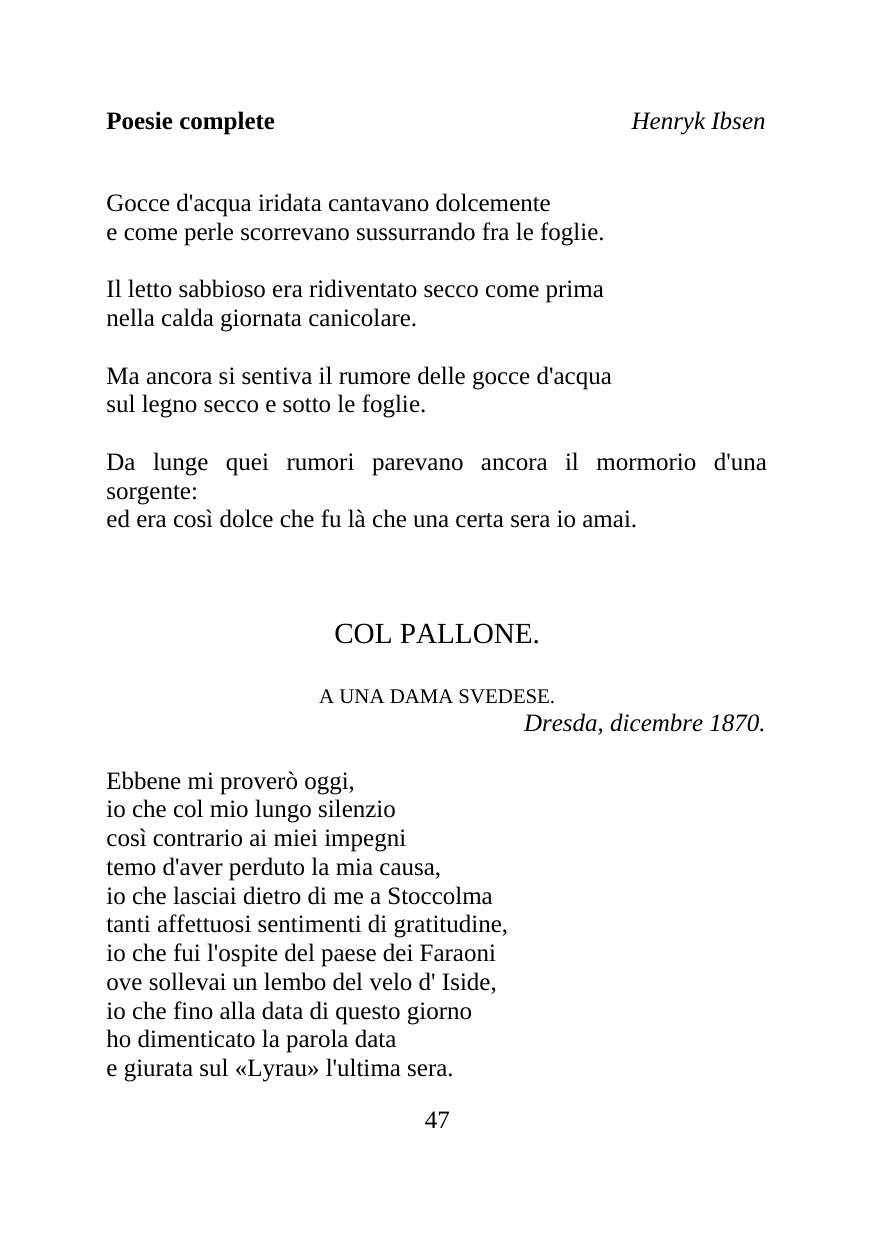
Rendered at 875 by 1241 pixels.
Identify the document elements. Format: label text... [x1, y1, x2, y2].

text Ebbene mi proverò oggi, [106, 766, 768, 794]
text tanti affettuosi sentimenti di gratitudine, [106, 909, 768, 938]
text e giurata sul «Lyrau» l'ultima sera. [106, 1053, 768, 1082]
subtitle COL PALLONE. [106, 616, 768, 649]
text temo d'aver perduto la mia causa, [106, 852, 768, 881]
text Il letto sabbioso era ridiventato secco come prima [106, 274, 768, 303]
text Dresda, dicembre 1870. [106, 708, 768, 737]
text io che fui l'ospite del paese dei Faraoni [106, 938, 768, 967]
text così contrario ai miei impegni [106, 823, 768, 852]
text e come perle scorrevano sussurrando fra le foglie. [106, 217, 768, 246]
text ed era così dolce che fu là che una certa sera io amai. [106, 504, 768, 533]
text nella calda giornata canicolare. [106, 303, 768, 332]
text io che col mio lungo silenzio [106, 794, 768, 823]
text A UNA DAMA SVEDESE. [106, 684, 768, 708]
text ho dimenticato la parola data [106, 1024, 768, 1053]
text Ma ancora si sentiva il rumore delle gocce d'acqua [106, 361, 768, 389]
text sul legno secco e sotto le foglie. [106, 389, 768, 418]
text io che fino alla data di questo giorno [106, 996, 768, 1024]
text Da lunge quei rumori parevano ancora il mormorio d'una sorgente: [106, 447, 768, 504]
text io che lasciai dietro di me a Stoccolma [106, 881, 768, 909]
text Gocce d'acqua iridata cantavano dolcemente [106, 188, 768, 217]
text ove sollevai un lembo del velo d' Iside, [106, 967, 768, 996]
